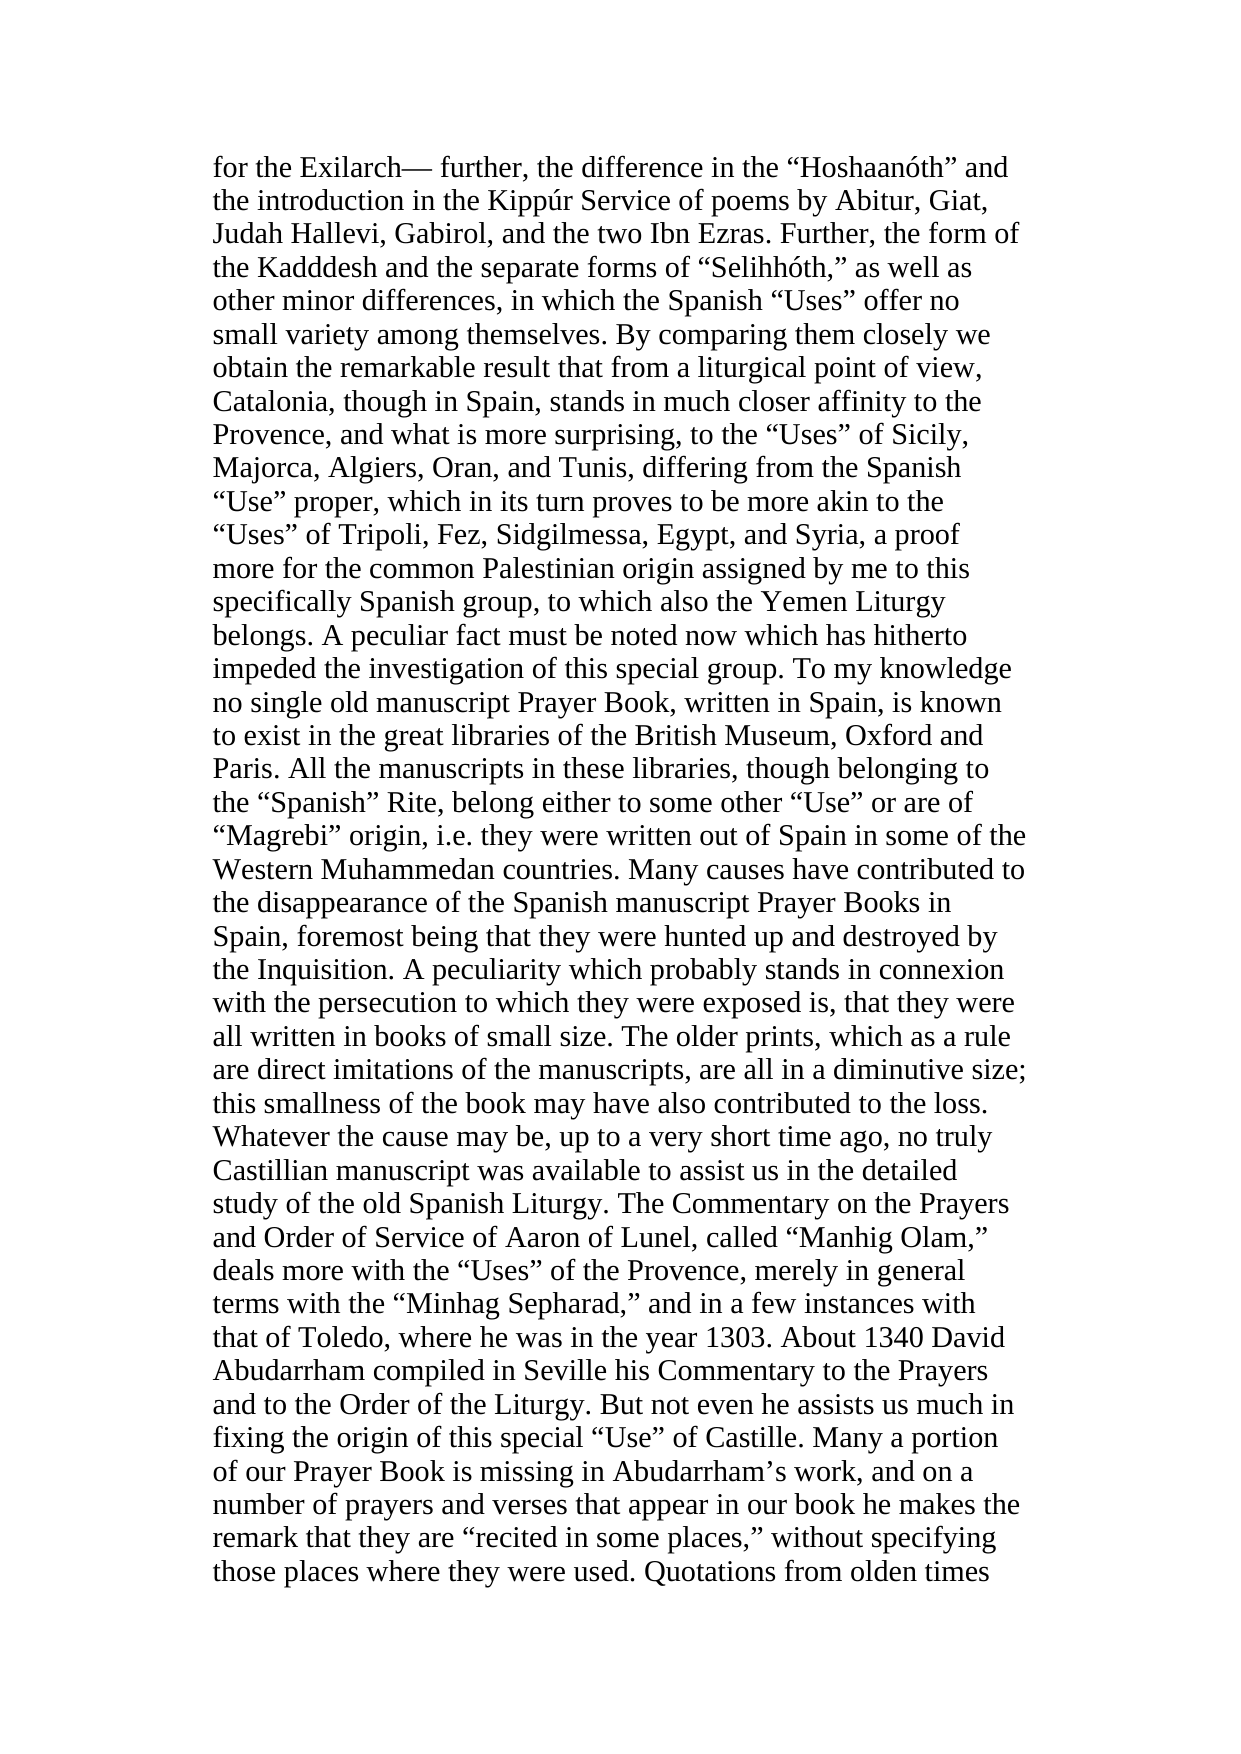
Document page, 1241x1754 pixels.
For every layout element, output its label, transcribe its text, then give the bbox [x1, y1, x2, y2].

text INTRODUCTION. The Form of the Sephardi Prayer Book, which has obtained in the Communities of Holland, England and America, has a history of its own. As a reprint is now appearing under my authority I will endeavour to trace in a few pages that history in a general outline, so that it may serve as an Introduction to the new issue. In the first instance we must distinguish between the prayers proper and the order in which they arc recited, especially in public worship. Those prayers which form the basis of the Prayer Book and the centre of our worship are of extreme antiquity: they existed, at least, in the time of the second Temple. They had not yet, however, been definitely fixed at that time. Nor can we say that they have been preserved in the very same form as far as the wording is concerned. The only permanent and immutable element is the Doxology or Blessing at the end of each prayer and the number of the Blessings which are to be recited at various periods during the day, and the centre for the Morning and Evening Service, which is the Shemá (שמע). Most of these ancient prayers have been formulated by our Sages. We find them scattered through the pages of the Talmudic literature. But they were not written down for a long time. The “Reader,” who as a rule was a learned man, and enjoyed a great reputation, used to read the prayers aloud for the people to listen and to respond at the Benedictions. The only examples of alternate psalmody or antiphony are the Song of Moses, which was incorporated later in the service, and the last portion of the Hallél Psalms. From the fifth century, however, onwards, when also the traditional Law was written down to form the Talmud, we find traces of “Collections” of prayers. These were by no means uniform. To the old and principal prayers, which were also obligatory, many others were added in accordance with the character of special days. Festival days and penitential days, as well as fast days, were enriched with poetical compositions due mostly to such “Readers.” Hymns or supplications, songs of praise or wailing dirges and lamentations, in harmony with the significance of the day on which they were to be recited. They were read either between the prayers proper, as poetical intercalations, or at the end as a kind of supplementary exhortation. The adding of new portions to the Prayer Book starts probably from the second or third century, i.e. if we include in this list of additional prayers the “Selihhóth” for the fast days, and continues up to our very days. Side by side with prayers proper go Blessings, which every Jew is expected to recite on the occasions required by the Law, and by the injunction that he is to devote on every day a small portion of his time to meditate in the Law. Taking this last word in its widest sense, it became the source for those additions which were incorporated at a later time into the Prayer Book, viz. the Blessings and Benedictions which were to be uttered early in the morning, it being man’s first duty to commune in gratitude with his God, and to prepare himself for the ordinary pursuits of life in accordance with the Divine Commands. Portions of the Bible and of Talmudic writings were then selected for every man to peruse and to study. In order to lead up to the proper prayers, and to attune the mind and heart, a selection of Psalms concluding with the Song of Moses was also added to the initial portion of daily devotions. These additions are not of the same age, nor is the order in which they succeed one another the same everywhere. Their introduction rested on the amount of scholarly attainment of those “Readers” and on the tradition which they represented. Much is due to local traditional Usages. In not a few cases it rests on the original sources from which the Communities obtained their Liturgies. It must not be forgotten that the Jews lived dispersed through many lands, whilst the centre of Hebrew learning and of the Liturgy was only in Palestine, and at a later date also in Babylon. From these two countries they obtained all their religious literature. We find therefore two distinct tendencies in our literary tradition, and similarly also in our Liturgy. We distinguish such two groups differing among themselves not only in the wording of the ancient prayers, but still more so in the additions which were made, in the hymnology, in the Psalms used, and also in the order in which the various prayers follow upon one another in the public worship. One Rite is called the Sephardi or Spanish, and the other the Ashkenazi or Franco-German Rite, represented by the Liturgy of the Jews who up to the fifteenth century lived either in Spain or in the French and German countries. These terms need not be limited, however, to the Liturgies of those countries; they apply to much wider areas. For to the Sephardi Rite belong all the Jews who live in the Muhammedan countries, as well as those who left Spain and Portugal, and have settled in the West of Europe and in America, whilst to the other, the Ashkenazi Rite, belong all the Jews living in Europe and their descendants in other countries of the East and West. Nor are these two Rites of absolute uniformity even within their borders. They are subdivided into a large number of minor groups which, though identical in essential points, yet differ, and often considerably, in the selection of their hymns and in the order of the elements that make up the Prayer Book. How old some of these “Minhagim” or “Uses” may be, cannot easily be ascertained. Some go back to a comparatively high antiquity. Already in the eighth century the attempt was made to introduce a certain uniformity. The Gaonim of Babylon tried hard to accomplish this end, and to introduce everywhere the “Use” of Babylon; but then already were the local traditions so strong, and the overwhelming force of old established “Minhagim” so deeply rooted, that even the Gaonim did not entirely succeed. Through their levelling work many of the graver differences must have disappeared. We must rely on exceptional finds in old libraries to reconstruct, say, the Liturgy of the seventh or sixth century. Yet much of the old material has remained embedded in those differences which constitute the two Rites. Of these, the Sephardi has come down to us in a great variety of “Minhagim,” and I limit myself to the consideration of these alone, and to the elucidation of the problem hitherto not yet solved, viz. to fix if possible the origin of this our Liturgy. As remarked above, no old “Orders of Prayers” or “Prayer Books” are in existence, which go back to the starting-point of the Liturgy, containing not only the words and collections of prayers, but also the indication of sequence and order in which they are to follow upon one another, the way in which they are to be recited, none with what is termed the “rubrics” of the Prayer Book. The oldest Prayer Book, in this sense of the word, mentioned is that of Babylonian origin, ascribed to the Gaon Kohen Zedek of the middle of the ninth century, which seems lost. Towards the second half of the same century, at the request of Meir ben Joseph and Isaac ben Simeon, the Gaon Amram sent his Order of Service to Spain. It is remarkable that though this Order was sent to Spain, where it may have exercised some influence on certain forms of the Sephardi Prayer Book, yet it has not been adopted in its entirety. Notable differences distinguish the Sephardi Liturgy from the Text of Amram as preserved to us in the somewhat late copies of the thirteenth and fourteenth centuries. The Franco-German agrees in the wording of the principal prayers more with “Amram” than the Spanish Ritual. Considering that the Liturgy in Amram’s form represents the Babylonian, and that it differs from the Spanish, I am forced to the conclusion that the Spanish Ritual, and especially the older part of it, is of Palestinian origin. The difficulty to reconcile this opinion with the fact that the Spanish Ritual is characterized by a complete absence of all the poems of Kalir, who was undoubtedly of Palestinian origin, a difficulty which has induced the greatest of our scholars, Zunz, to assume a Babylonian origin for the Spanish Ritual, is no difficulty at all. For surely, long before the time of Kalir, the older portions of the Prayer Book had been brought to Spain. This view is strengthened by a further examination of those Liturgies and Rituals which I believe to be of a Palestinian origin. In the first place I turn to the order of prayers composed by the famous Gaon Saadia. He embodied in one volume all those prayers that were used in his time in Egypt in what, he must have considered to be, the most authentic and correct form. He compiled that “Order” whilst still in the Fayyum, towards the end of the ninth or the beginning of the tenth century. It must not be thought that any Gaon presumed to compose new prayers. The Gaonim merely collected those which they considered to be the most accurate, versions and circulated them anew, endowed with the stamp of their authority as Gaonim. They added, as in the case of Saadia, some of their own poetical compositions, but these were not “Prayers,” and no sanctity was attached to them. They claimed no higher rank or authority than to be the compositions of a highly gifted person, or a man of high standing. It was left to the various congregations to accept these Hymns and Exhortations or to reject them; a liberty of which the Communities availed themselves to the fullest extent. Fragments of old local Liturgies have also since come to light from that very part of the world. Above all, the long lost or hitherto absolutely unknown ritual of the Jews of Yemen lias enriched our knowledge of old Oriental forms of the Liturgy during the last few years, and has thrown a new light upon the peculiarities of the Rite which goes by the name of the Spanish or Sephardi. I have collated and minutely compared these various Rites among themselves, and in their relation to the old Orders of Amram and Saadia. The similarity between the forms and the wording in the Yemen ritual, and the fragments from Egypt and the older versions of the Spanish Liturgy, is surprising, and I have come to the conclusion that they represent, in the oldest portions of their prayers, the Palestinian form of our Liturgy, Yemen was independent of Babylon, but depended entirely on Palestine, and the Yemen Liturgy in its oldest form can only have been borrowed from that country. In this Liturgy the poems of Kalir are also absolutely missing, and their place is taken by old Aramaic poems like the “Rahamana.” In more recent times poems of later Spanish writers were introduced, especially after the great change wrought by the influence which Maimonides exercised upon all Oriental Communities, and more so upon those closely connected with Spain and Egypt. This influence is the next factor which I must consider in the history of the Prayer Book and the Order of Prayers. Maimonides formulated both, in his admirably lucid way, in his great work, which became the standard for many countries where the Jews regulated their life in accordance with the prescriptions laid down in his Code of Hebrew Law. The Liturgy was then subjected to a process of remodelling and adjusting in almost all the countries of the East upon the lines; laid down by Maimonides. The natives introduced his formulas and wordings into their old Prayer Books, but anything like uniformity could not be attained even by him. The local “Uses” still retained some force, and many remnants of the old customs have been retained in the various Liturgies of the Spanish Rite. This general term must now be understood to cover a wide area, and to embrace a multitude of minor and greater variations. Up to the thirteenth century many points in the Liturgy had not been definitely settled, though the general character of this liturgical group, which is called the Sephardi, had by then become fixed. It differs from the other by the absence, already remarked, of the poems of Kalir, by the absence of the “Yekum Purkan”—another proof for the independence from Babylon, as this is an essentially Babylonian prayer for the welfare of the heads of the Babylonian Colleges, and for the Exilarch— further, the difference in the “Hoshaanóth” and the introduction in the Kippúr Service of poems by Abitur, Giat, Judah Hallevi, Gabirol, and the two Ibn Ezras. Further, the form of the Kadddesh and the separate forms of “Selihhóth,” as well as other minor differences, in which the Spanish “Uses” offer no small variety among themselves. By comparing them closely we obtain the remarkable result that from a liturgical point of view, Catalonia, though in Spain, stands in much closer affinity to the Provence, and what is more surprising, to the “Uses” of Sicily, Majorca, Algiers, Oran, and Tunis, differing from the Spanish “Use” proper, which in its turn proves to be more akin to the “Uses” of Tripoli, Fez, Sidgilmessa, Egypt, and Syria, a proof more for the common Palestinian origin assigned by me to this specifically Spanish group, to which also the Yemen Liturgy belongs. A peculiar fact must be noted now which has hitherto impeded the investigation of this special group. To my knowledge no single old manuscript Prayer Book, written in Spain, is known to exist in the great libraries of the British Museum, Oxford and Paris. All the manuscripts in these libraries, though belonging to the “Spanish” Rite, belong either to some other “Use” or are of “Magrebi” origin, i.e. they were written out of Spain in some of the Western Muhammedan countries. Many causes have contributed to the disappearance of the Spanish manuscript Prayer Books in Spain, foremost being that they were hunted up and destroyed by the Inquisition. A peculiarity which probably stands in connexion with the persecution to which they were exposed is, that they were all written in books of small size. The older prints, which as a rule are direct imitations of the manuscripts, are all in a diminutive size; this smallness of the book may have also contributed to the loss. Whatever the cause may be, up to a very short time ago, no truly Castillian manuscript was available to assist us in the detailed study of the old Spanish Liturgy. The Commentary on the Prayers and Order of Service of Aaron of Lunel, called “Manhig Olam,” deals more with the “Uses” of the Provence, merely in general terms with the “Minhag Sepharad,” and in a few instances with that of Toledo, where he was in the year 1303. About 1340 David Abudarrham compiled in Seville his Commentary to the Prayers and to the Order of the Liturgy. But not even he assists us much in fixing the origin of this special “Use” of Castille. Many a portion of our Prayer Book is missing in Abudarrham’s work, and on a number of prayers and verses that appear in our book he makes the remark that they are “recited in some places,” without specifying those places where they were used. Quotations from olden times from the “Use of Castille,” together with other internal evidence, have made it plausible to consider this Rite as the basis of our Rite, but no decisive result was possible so long as old manuscript material was unavailable. At last have I been put in the position of arriving at a definite result by the munificent gift of Mr. Isach Hassan, who having purchased, five years ago, a manuscript Prayer Book in Oran, presented it to me. On examination this manuscript proves to be the most perfect copy of the old Castillian “Use” in existence. Peculiarities mentioned by old authorities, such as the ending of the Kaddéesh formula in Hebrew and not in Aramaic, and other details which are known to have been peculiar to that “Use,” are found in this valuable, but unfortunately incomplete, manuscript. It belongs at latest to the first half of the fourteenth century and may be still older. The Spanish rubric in the Haggadáh, which demonstrates its local origin, and shews that it could not have been written anywhere out of Spain, as in that case Arabic would have been the language used, is also of great value in determining the character of the first print of this form of the Prayers. This manuscript, once proved to be the old Castillian Prayer Book, is clear evidence for the fact that the old print of Venice, 1522, which is almost a literal copy of it, represents that very same “Use.” This is now the “Use” of our Community. The similarity between manuscript and print on the one side, and that of the first print with the later reprints is so great, that it leaves no room for doubt, that this Liturgy is the exact counterpart of the ancient Liturgy known as the “Use of Castille.” The Order is identical, the wording absolutely the same, the prayers themselves are the very same as found in this our present Prayer Book. There are some differences, omissions, and additions in them, but of so slight a character as not to impair the result at which I have arrived. A few Psalms have been added in the modern editions and a few stray sentences here and there in the Prayers; but considering the five or six hundred years which separate us from the date of the writing of that manuscript, we must be struck by the faithfulness with which that ancient Liturgy has been preserved, in spite of so many vicissitudes through which those had to pass to whom it was a sacred heirloom. They have kept it as such, and it has retained its old and grand simplicity. Its symmetry of form and perfection of order have remained unimpaired. The additions which have been made have been quite insignificant. Now that I have been fortunate enough to find the connecting link between our Form of Prayers and the old Castillian Form, and to have traced its primitive origin back to Palestine, shewing the relation in which this “Use” stands to the other “Uses” and to our modern Liturgy, I will now briefly sketch its further transmission from Spain. From Castille, as evidenced by this Form of the Prayer Book, the stream of emigrants flowed westwards and carried that Liturgy with them, primarily to Venice. The print, as I remarked, and this applies to almost all the old editions, is of a small size, corresponding exactly with the size of my manuscript. It appeared for the first time in Venice. The very first print has not been found. A reprint appeared there 1524, and in a somewhat more amplified form 1546. In the prayers of this edition some words were intercalated, taken probably from another manuscript. This edition approaches more closely our. form of the Prayers. From 1546-1626 the Prayer Book has been reprinted at least four times in Venice, always in small size. The first translation into Spanish appeared 1552 in Ferrara, no doubt under the auspices of Dona Gracia Mendes. This has been reprinted, 1618, in Amsterdam, eight years before the Hebrew original was printed there. In 1622 appeared a Hebrew-Spanish edition in Venice, which I mention here because it was carried through the press by “Abraham Netto, hijo de Josef Netto,” undoubtedly a relation of the famous Hahám Netto. The first edition of the Hebrew text in Holland was undertaken by Manasse ben Israel. The corrector mentions that “seeing the Bomberg type (i.e. that of Venice) so dilapidated, he (Manasse) had new type cut in accordance with the forms written calligraphically by the famous scribe Michael Jehudah. The matrices for this type were made of gold, so as to ensure a perfect and elegant type.” The tradition of gold or silver type, as it is called, survives still in Holland. This edition is the direct basis of the editions which succeeding generations of the Mendes family have produced in the printing offices of Proops and Jansson. The learned R. Judah Piza and David the son of R. Raphael Meldola published a complete edition, in one volume, in Amsterdam, 1740. It was, however, the edition of Mendes, in five volumes, which was first reprinted here by A. Alexander in 1771-6, who added also the first English translation that appeared in London. Among the compositors was also a proselyte. A new edition and a revised translation, by David Levi, appeared 1789-93, and a second edition, in six volumes, 1810. Five-and-twenty years passed and at that time a new edition of the text, which had been revised with great care and consummate knowledge, together with a new translation, based upon that of Levi, was published by the Rev. D. A. de Sola, in five volumes, 1836-8. New type cut according to the editor’s instructions was used for this edition, which has become the Standard edition of the Community. The translation was again revised, and it appeared in a second edition (1852), which is now reprinted. At the request of the Committee of the Medrash “Heshaim” I have undertaken the new edition. From the Prefatory Note added by them, it will be seen which were the principles that have guided us in this new edition. The Hebrew text has been subjected to a careful revision. The English translation has been maintained in general on the lines of the late author. Merely verbal alterations have been made, though almost on every page, whenever I felt compelled to differ in the interpretation of the Text. A number of new rubrics or instructions have been inserted at the request of the Committee, whose wish lias also been respected in matters of transliteration. The book is to be a kind of guide to the members in their desire to follow the Order of the Service, such as it is carried out in the Synagogue and in private dwellings, in accordance with the “Minhag” of this Congregation, “Shaar Hashamaim.” A few new prayers have been added by me, culled from ancient manuscripts and books. The Prayer for the Bar mitsvah, composed by the late Hahám Artom, as well as his “Reflections” on that occasion—the former having now become part of the Ritual—have been inserted, and a Calendar, arranged for the ensuing fifty years, has replaced the old and now expired one. I have now to recognize the valuable assistance, especially in the reading of the proofs, rendered me by Mr. Joshua M. Levy, Mr. M. A. N. Lindo, the Chairman, and the other members of the Committee of the Heshaim, and no less the help given me by Dr. M. Friedlander in many ways, especially in the reading of the proofs and in the preparation of the Calendaristic portion. To one and all my very best thanks are hereby tendered. May this new edition of the ancient Castillian Book of Prayer appeal with the same force as of old, to the modern worshippers. May those who will use it, find in these sublime prayers the consolation which they are seeking, and the means for expressing their gratitude to the God of their fathers. May they repeat them with the same devotion and fervour as they have been repeated for the last two thousand years, and may they prove to them an inexhaustible source of blessing and happiness. M. GASTER. London: 27 Siván, 5661. 14 June, 1901. [212, 150, 1028, 1588]
